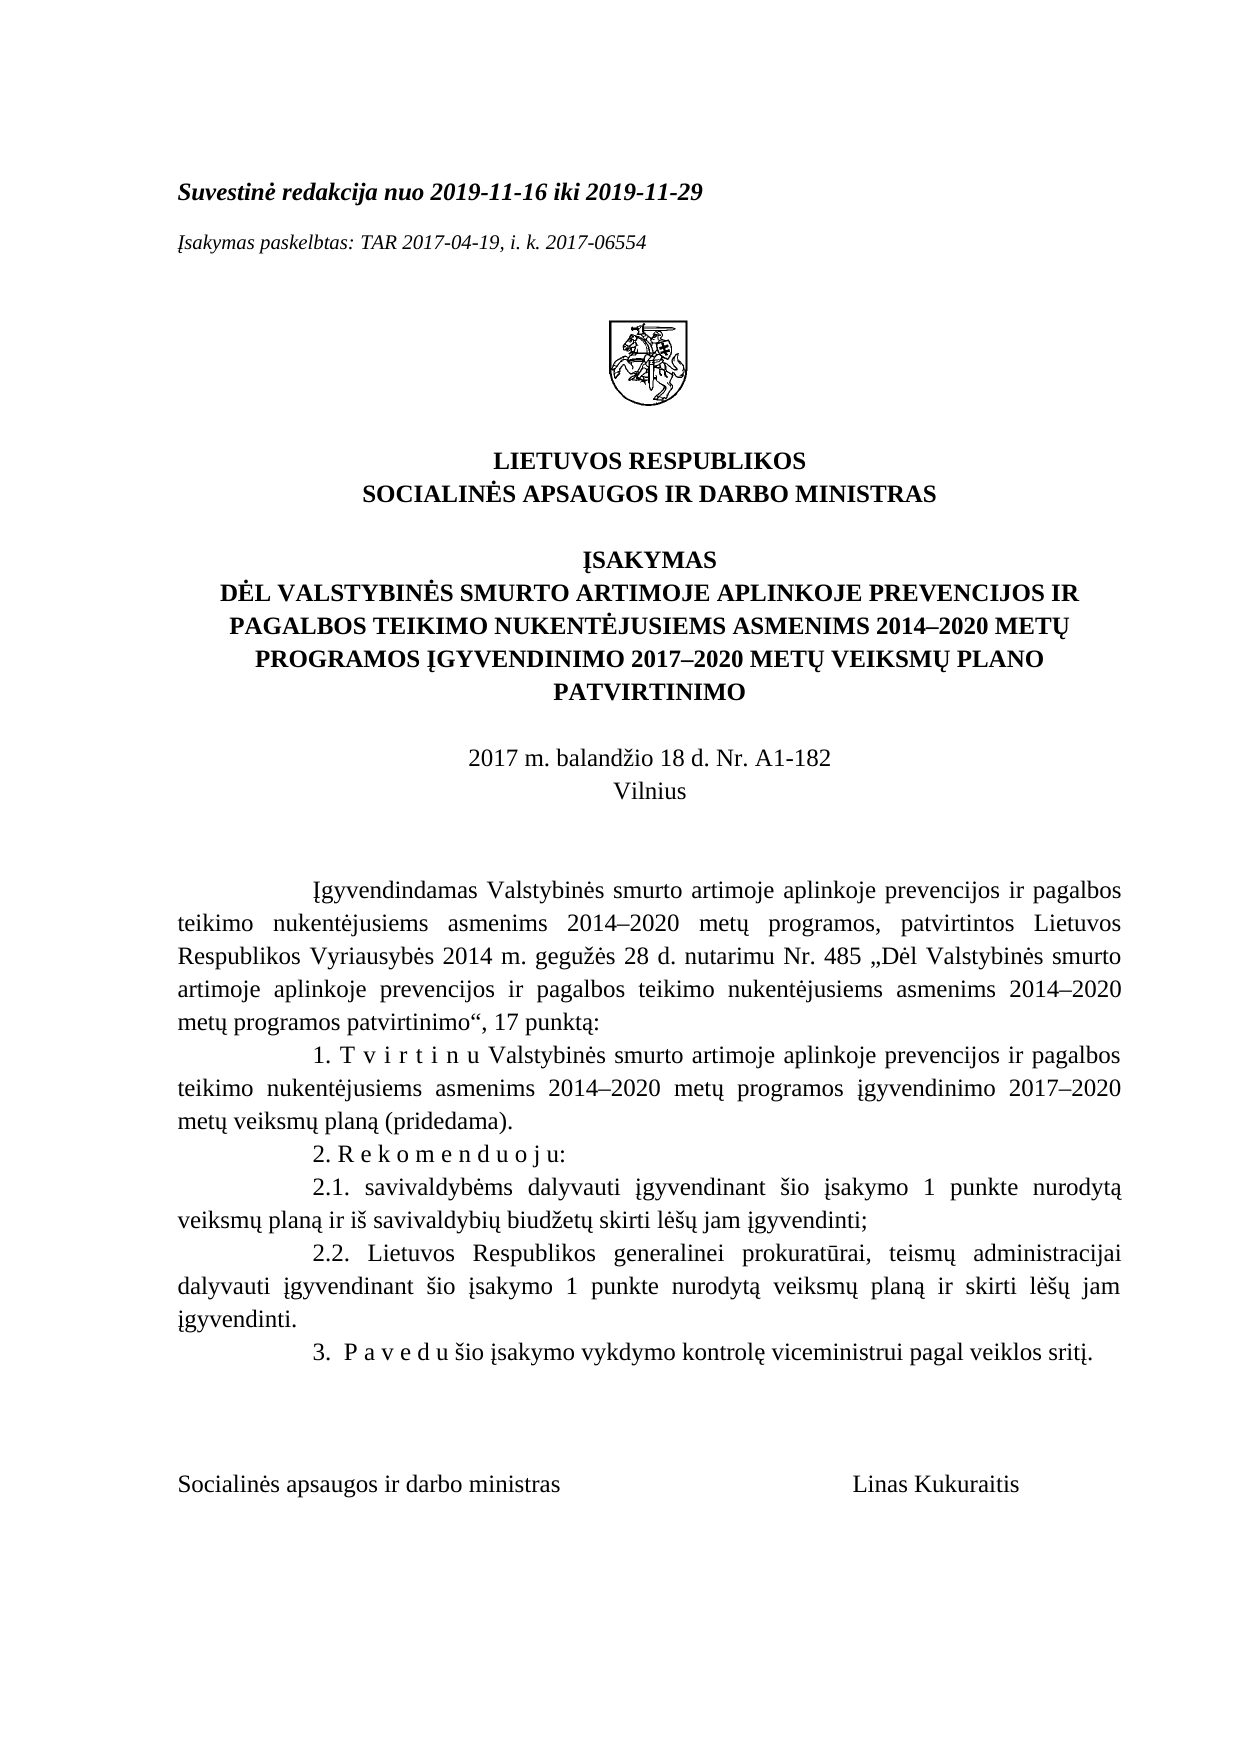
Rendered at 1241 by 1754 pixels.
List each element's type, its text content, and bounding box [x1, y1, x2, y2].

text 2.2. Lietuvos Respublikos generalinei prokuratūrai, teismų administracijai dalyvauti įgyvendinant šio įsakymo 1 punkte nurodytą veiksmų planą ir skirti lėšų jam įgyvendinti. [177, 1238, 1122, 1333]
text 2. R e k o m e n d u o j u: [177, 1139, 1122, 1168]
text Vilnius [177, 776, 1122, 805]
text 2.1. savivaldybėms dalyvauti įgyvendinant šio įsakymo 1 punkte nurodytą veiksmų planą ir iš savivaldybių biudžetų skirti lėšų jam įgyvendinti; [177, 1172, 1122, 1234]
text 2017 m. balandžio 18 d. Nr. A1-182 [177, 743, 1122, 772]
text ĮSAKYMAS [177, 545, 1122, 574]
text Įgyvendindamas Valstybinės smurto artimoje aplinkoje prevencijos ir pagalbos teikimo nukentėjusiems asmenims 2014–2020 metų programos, patvirtintos Lietuvos Respublikos Vyriausybės 2014 m. gegužės 28 d. nutarimu Nr. 485 „Dėl Valstybinės smurto artimoje aplinkoje prevencijos ir pagalbos teikimo nukentėjusiems asmenims 2014–2020 metų programos patvirtinimo“, 17 punktą: [177, 875, 1122, 1036]
text LIETUVOS RESPUBLIKOS [177, 446, 1122, 474]
text DĖL VALSTYBINĖS SMURTO ARTIMOJE APLINKOJE PREVENCIJOS IR PAGALBOS TEIKIMO NUKENTĖJUSIEMS ASMENIMS 2014–2020 METŲ PROGRAMOS ĮGYVENDINIMO 2017–2020 METŲ VEIKSMŲ PLANO PATVIRTINIMO [177, 578, 1122, 706]
text 3. P a v e d u šio įsakymo vykdymo kontrolę viceministrui pagal veiklos sritį. [177, 1337, 1122, 1366]
text Suvestinė redakcija nuo 2019-11-16 iki 2019-11-29 [177, 177, 1122, 206]
text Įsakymas paskelbtas: TAR 2017-04-19, i. k. 2017-06554 [177, 230, 1122, 254]
text 1. T v i r t i n u Valstybinės smurto artimoje aplinkoje prevencijos ir pagalbos teikimo nukentėjusiems asmenims 2014–2020 metų programos įgyvendinimo 2017–2020 metų veiksmų planą (pridedama). [177, 1040, 1122, 1135]
text Socialinės apsaugos ir darbo ministras Linas Kukuraitis [177, 1469, 1122, 1498]
text SOCIALINĖS APSAUGOS IR DARBO MINISTRAS [177, 479, 1122, 508]
